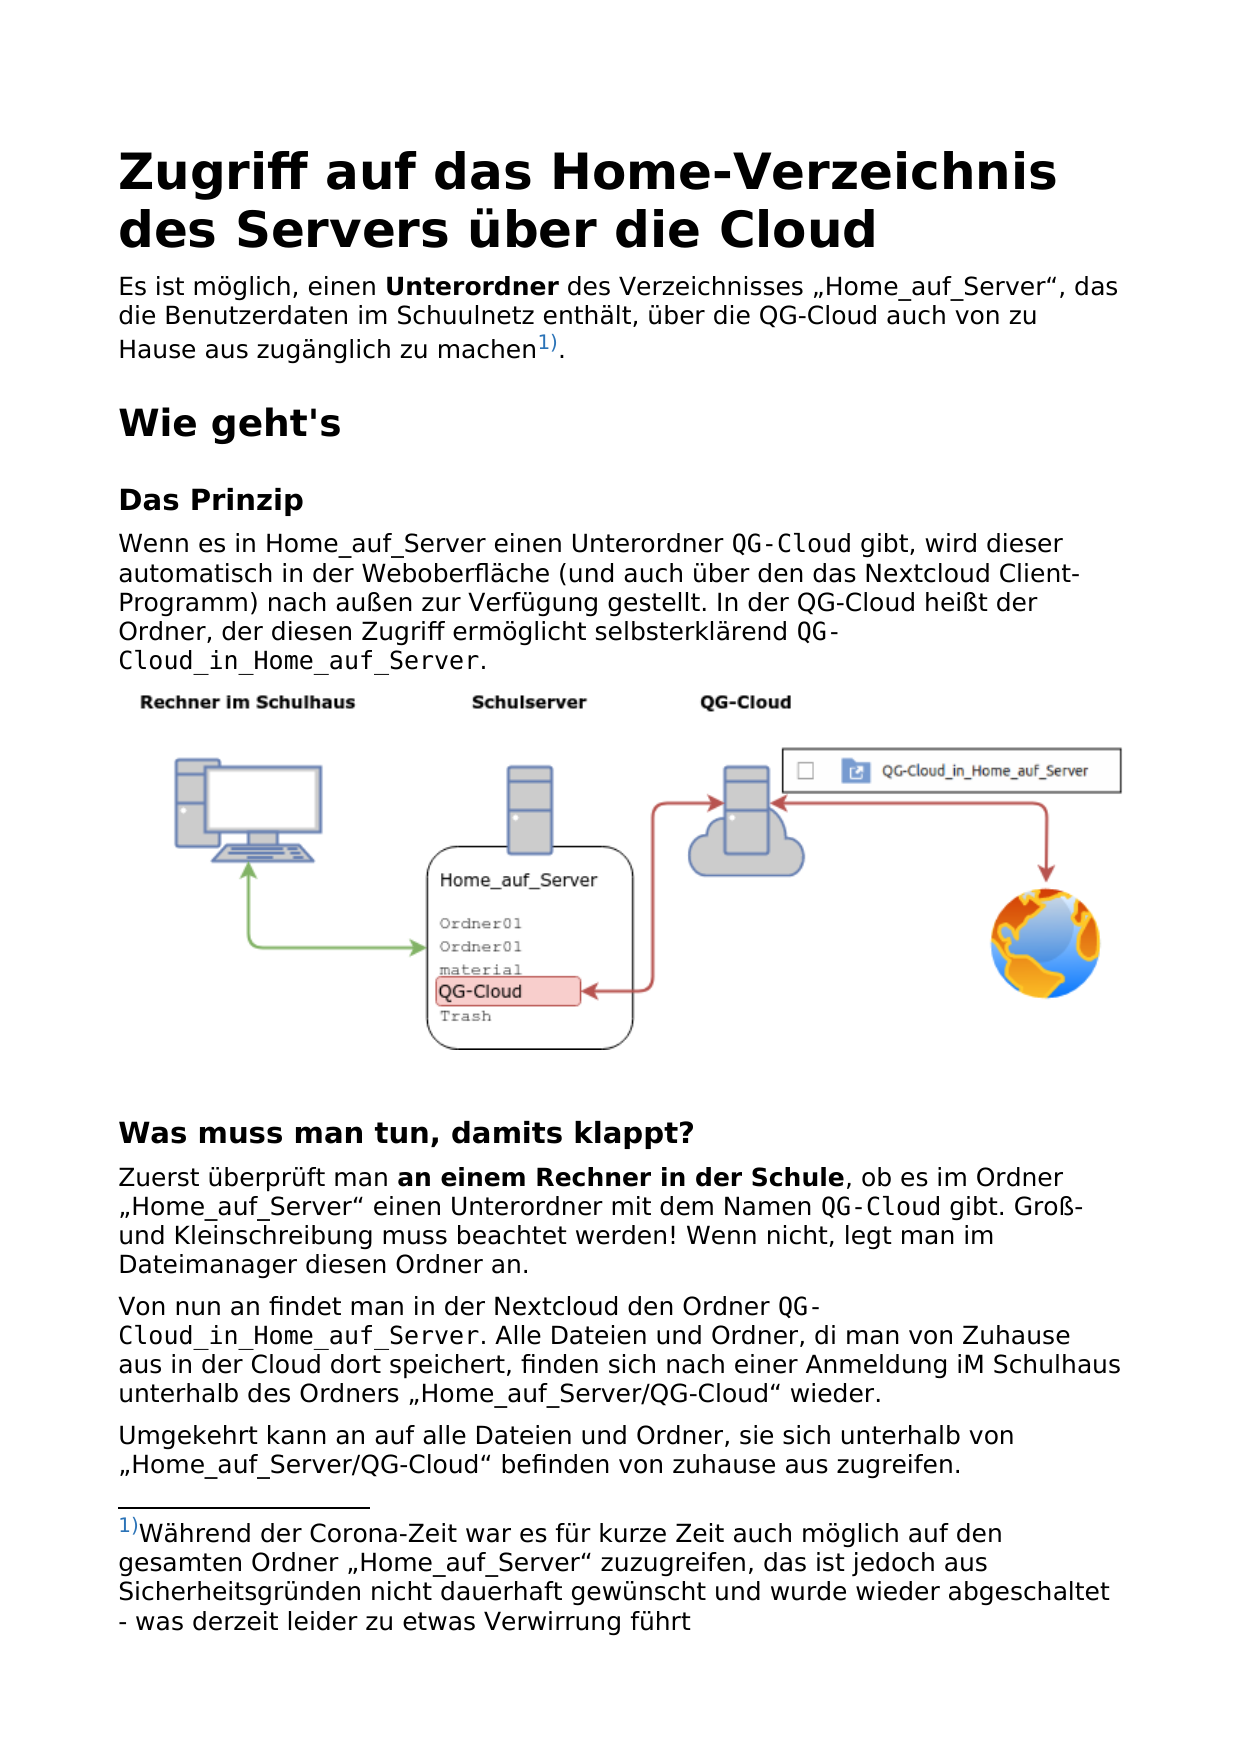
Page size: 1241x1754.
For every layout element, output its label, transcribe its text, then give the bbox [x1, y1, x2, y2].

text Es ist möglich, einen Unterordner des Verzeichnisses „Home_auf_Server“, das die Benutzerdaten im Schuulnetz enthält, über die QG-Cloud auch von zu Hause aus zugänglich zu machen. [118, 272, 1122, 364]
text Von nun an findet man in der Nextcloud den Ordner QG-Cloud_in_Home_auf_Server. Alle Dateien und Ordner, di man von Zuhause aus in der Cloud dort speichert, finden sich nach einer Anmeldung iM Schulhaus unterhalb des Ordners „Home_auf_Server/QG-Cloud“ wieder. [118, 1292, 1122, 1409]
subtitle Das Prinzip [118, 483, 1122, 517]
text Umgekehrt kann an auf alle Dateien und Ordner, sie sich unterhalb von „Home_auf_Server/QG-Cloud“ befinden von zuhause aus zugreifen. [118, 1421, 1122, 1480]
text Wenn es in Home_auf_Server einen Unterordner QG-Cloud gibt, wird dieser automatisch in der Weboberfläche (und auch über den das Nextcloud Client-Programm) nach außen zur Verfügung gestellt. In der QG-Cloud heißt der Ordner, der diesen Zugriff ermöglicht selbsterklärend QG-Cloud_in_Home_auf_Server. [118, 529, 1122, 675]
subtitle Wie geht's [118, 402, 1122, 446]
picture [118, 687, 1123, 1050]
subtitle Zugriff auf das Home-Verzeichnis des Servers über die Cloud [118, 143, 1122, 259]
text Während der Corona-Zeit war es für kurze Zeit auch möglich auf den gesamten Ordner „Home_auf_Server“ zuzugreifen, das ist jedoch aus Sicherheitsgründen nicht dauerhaft gewünscht und wurde wieder abgeschaltet - was derzeit leider zu etwas Verwirrung führt [118, 1514, 1122, 1636]
subtitle Was muss man tun, damits klappt? [118, 1117, 1122, 1151]
text Zuerst überprüft man an einem Rechner in der Schule, ob es im Ordner „Home_auf_Server“ einen Unterordner mit dem Namen QG-Cloud gibt. Groß- und Kleinschreibung muss beachtet werden! Wenn nicht, legt man im Dateimanager diesen Ordner an. [118, 1163, 1122, 1280]
